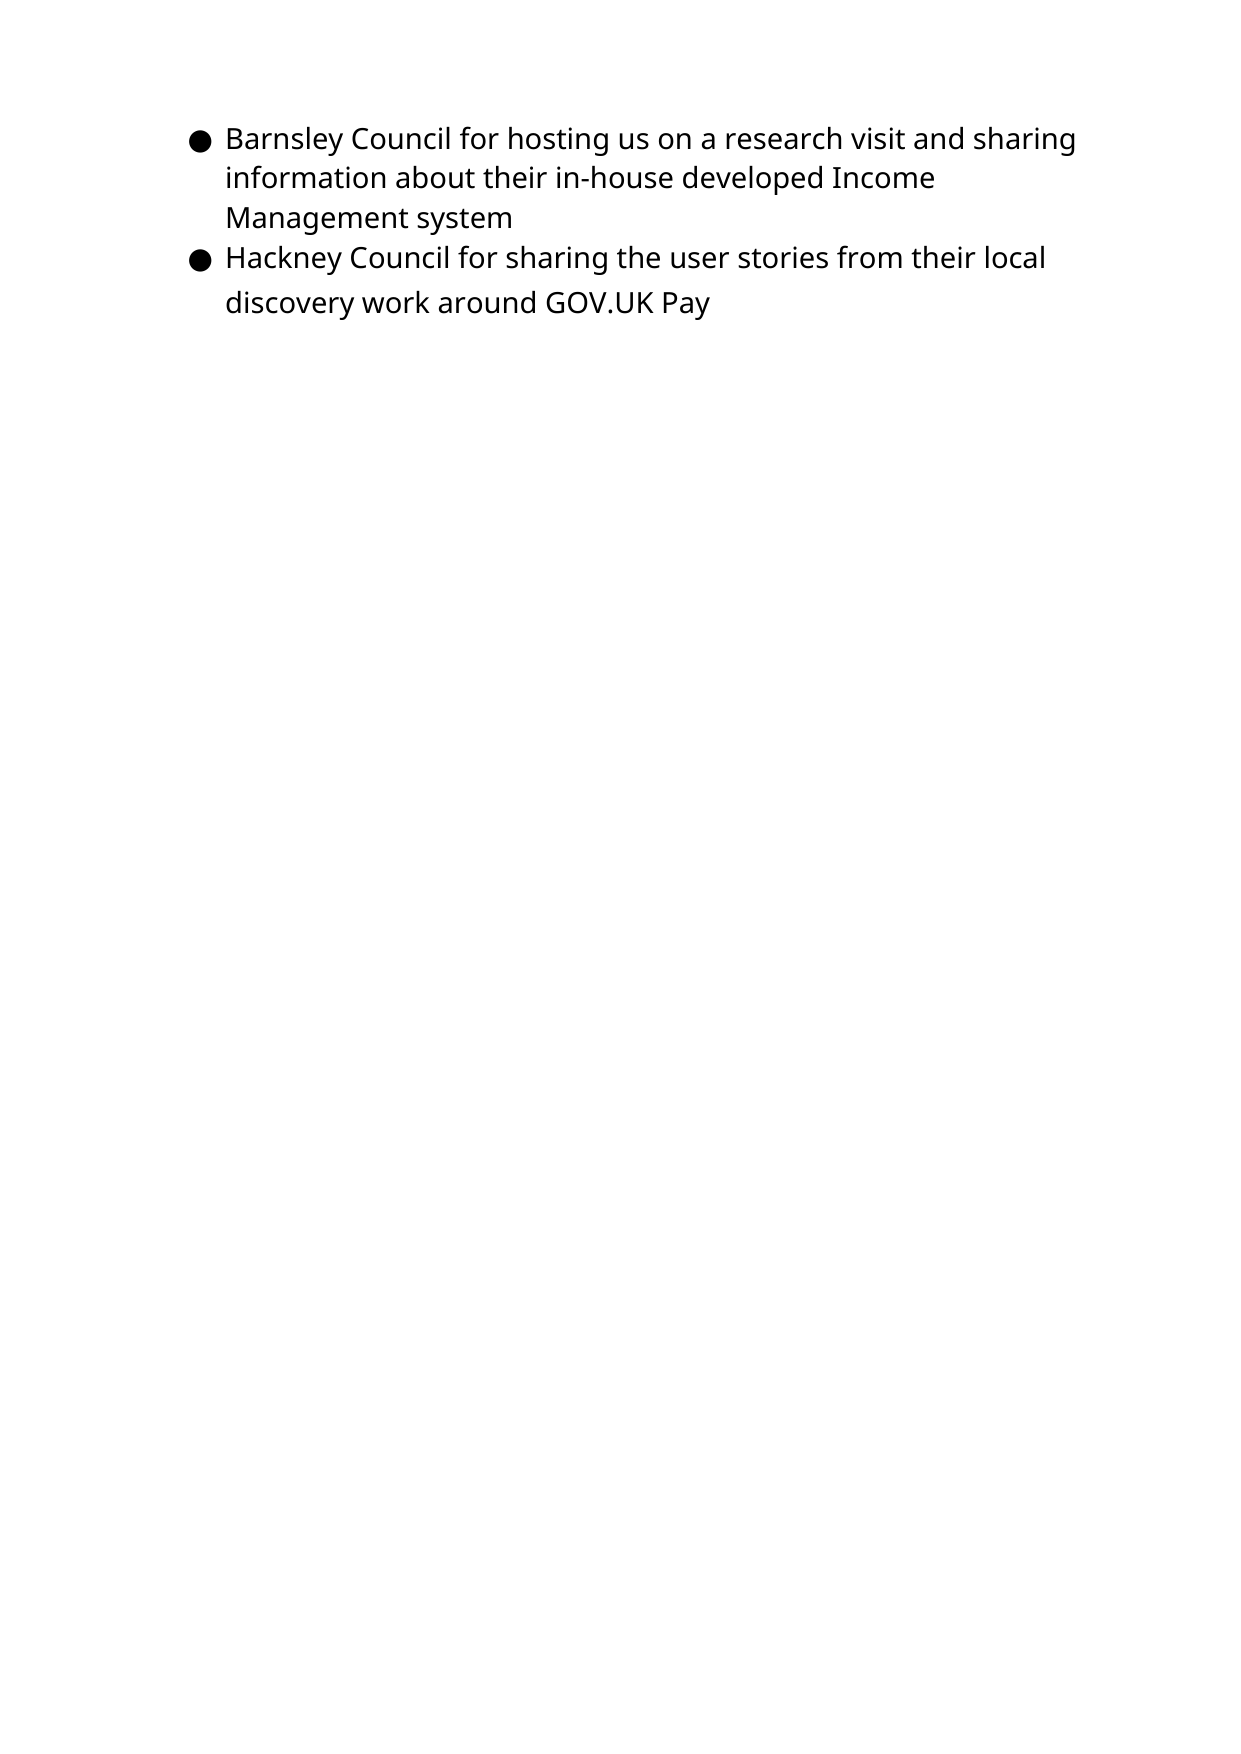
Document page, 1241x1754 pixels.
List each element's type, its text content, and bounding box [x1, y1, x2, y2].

list Hackney Council for sharing the user stories from their local discovery work around GOV.UK Pay [187, 237, 1090, 322]
list Barnsley Council for hosting us on a research visit and sharing information about their in-house developed Income Management system [187, 118, 1090, 237]
